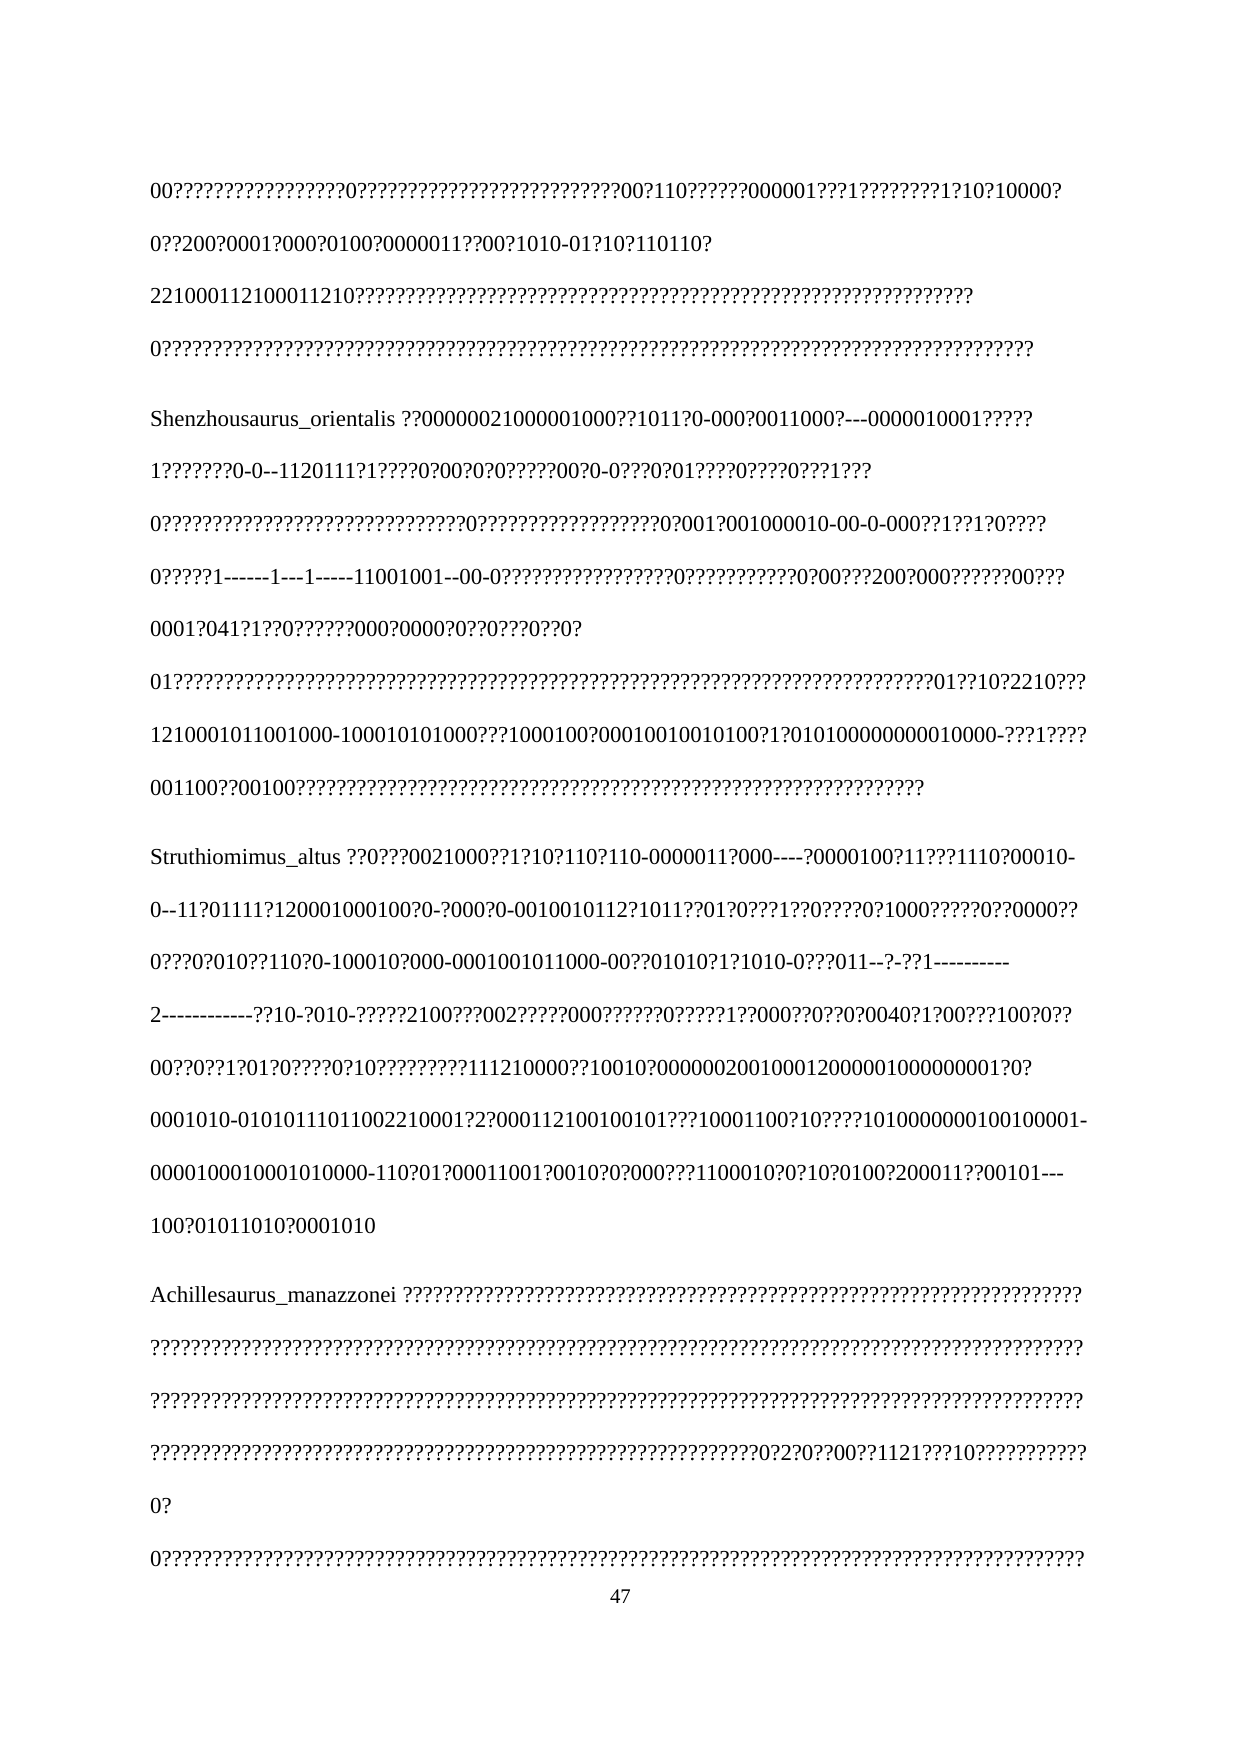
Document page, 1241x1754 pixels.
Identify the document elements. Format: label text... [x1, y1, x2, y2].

text Achillesaurus_manazzonei ???????????????????????????????????????????????????????????????????????????????????????????????????????????????????????????????????????????????????????????????????????????????????????????????????????????????????????????????????????????????????????????????????????????????????????????????????????????????????????0?2?0??00??1121???10???????????0?0??????????????????????????????????????????????????????????????????????????????????????????? [150, 1281, 1090, 1571]
text Shenzhousaurus_orientalis ??00000021000001000??1011?0-000?0011000?---0000010001?????1???????0-0--1120111?1????0?00?0?0?????00?0-0???0?01????0????0???1???0??????????????????????????????0??????????????????0?001?001000010-00-0-000??1??1?0????0?????1------1---1-----11001001--00-0?????????????????0???????????0?00???200?000??????00???0001?041?1??0??????000?0000?0??0???0??0?01???????????????????????????????????????????????????????????????????????????01??10?2210???1210001011001000-100010101000???1000100?00010010010100?1?010100000000010000-???1????001100??00100?????????????????????????????????????????????????????????????? [150, 405, 1090, 800]
text 00?????????????????0??????????????????????????00?110??????000001???1????????1?10?10000?0??200?0001?000?0100?0000011??00?1010-01?10?110110?221000112100011210?????????????????????????????????????????????????????????????0?????????????????????????????????????????????????????????????????????????????????????? [150, 177, 1090, 362]
text Struthiomimus_altus ??0???0021000??1?10?110?110-0000011?000----?0000100?11???1110?00010-0--11?01111?120001000100?0-?000?0-0010010112?1011??01?0???1??0????0?1000?????0??0000??0???0?010??110?0-100010?000-0001001011000-00??01010?1?1010-0???011--?-??1----------2------------??10-?010-?????2100???002?????000??????0?????1??000??0??0?0040?1?00???100?0??00??0??1?01?0????0?10?????????111210000??10010?000000200100012000001000000001?0?0001010-01010111011002210001?2?000112100100101???10001100?10????1010000000100100001-0000100010001010000-110?01?00011001?0010?0?000???1100010?0?10?0100?200011??00101---100?01011010?0001010 [150, 843, 1090, 1238]
